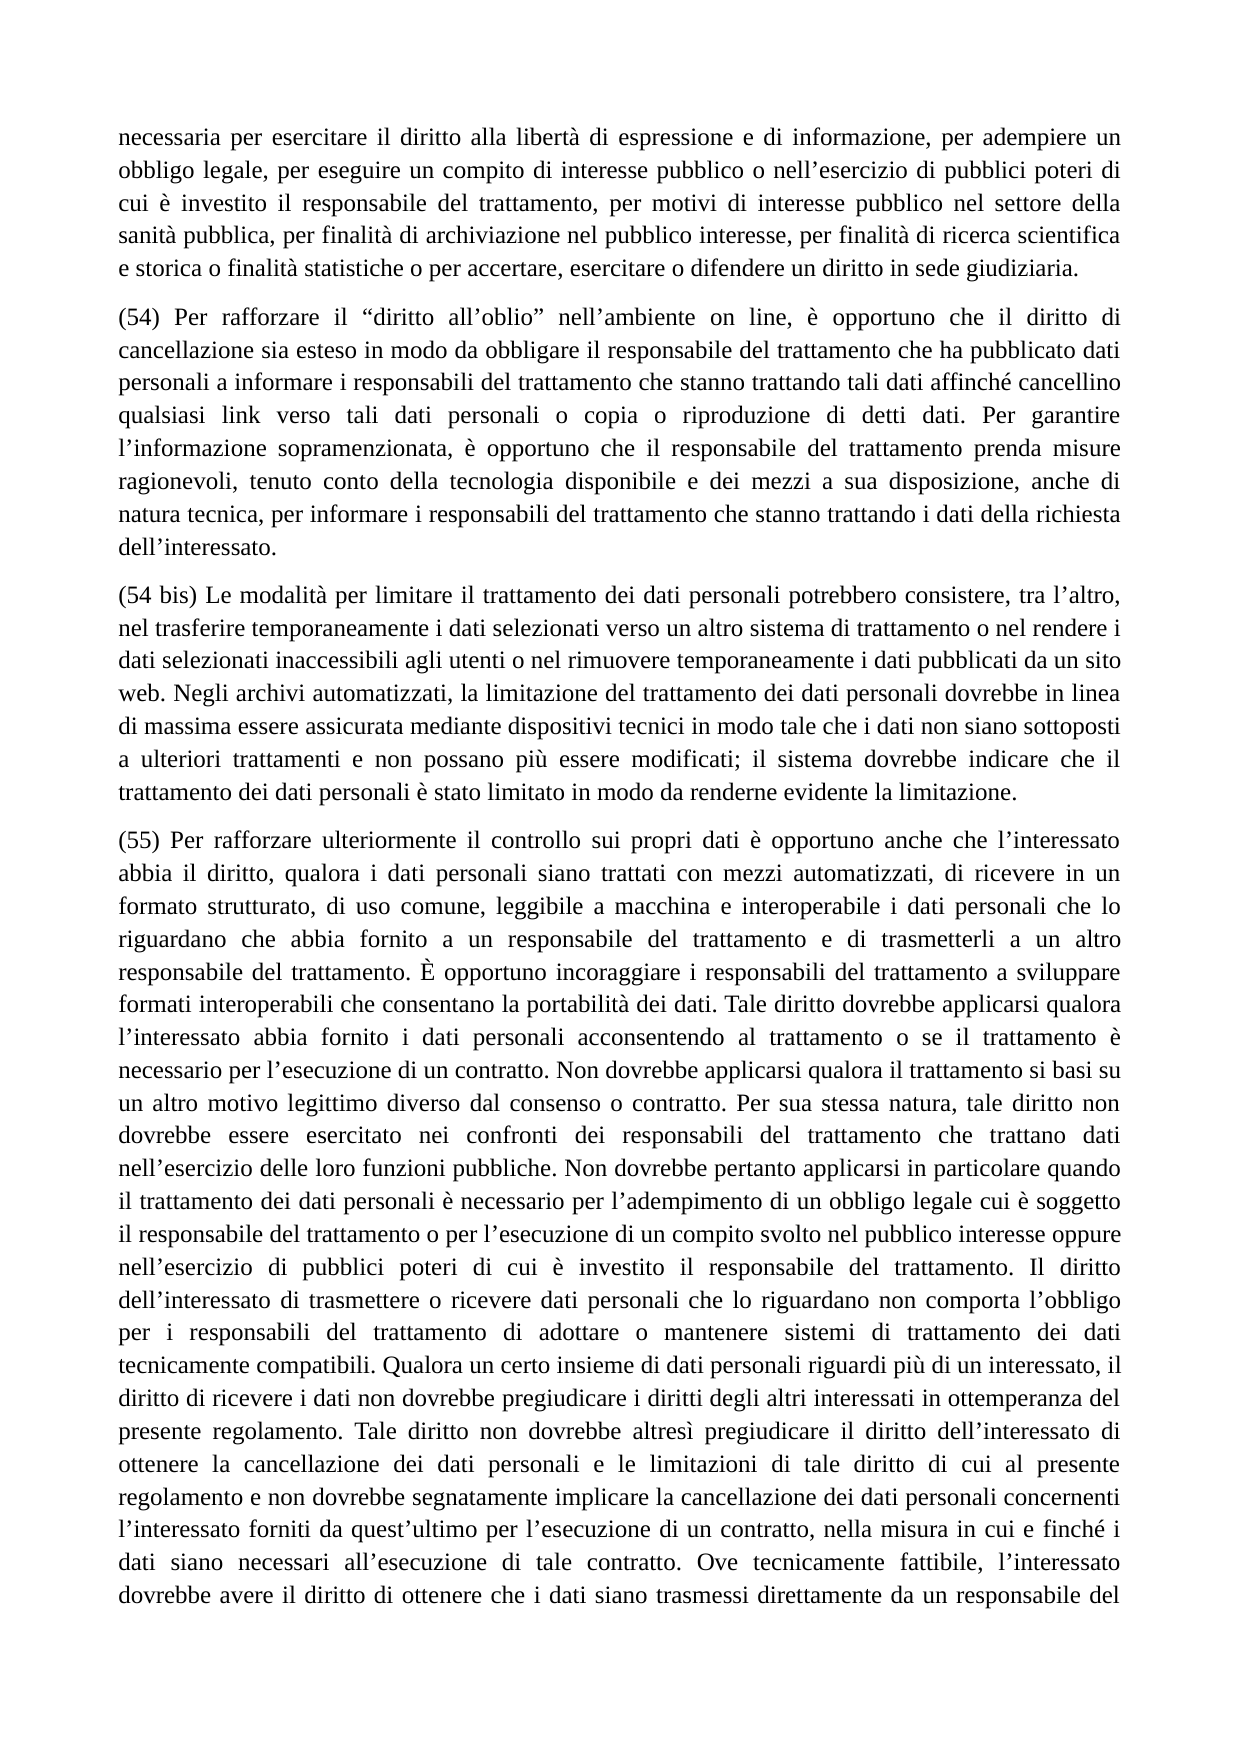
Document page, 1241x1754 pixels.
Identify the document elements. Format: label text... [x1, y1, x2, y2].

text (55) Per rafforzare ulteriormente il controllo sui propri dati è opportuno anche che l’interessato abbia il diritto, qualora i dati personali siano trattati con mezzi automatizzati, di ricevere in un formato strutturato, di uso comune, leggibile a macchina e interoperabile i dati personali che lo riguardano che abbia fornito a un responsabile del trattamento e di trasmetterli a un altro responsabile del trattamento. È opportuno incoraggiare i responsabili del trattamento a sviluppare formati interoperabili che consentano la portabilità dei dati. Tale diritto dovrebbe applicarsi qualora l’interessato abbia fornito i dati personali acconsentendo al trattamento o se il trattamento è necessario per l’esecuzione di un contratto. Non dovrebbe applicarsi qualora il trattamento si basi su un altro motivo legittimo diverso dal consenso o contratto. Per sua stessa natura, tale diritto non dovrebbe essere esercitato nei confronti dei responsabili del trattamento che trattano dati nell’esercizio delle loro funzioni pubbliche. Non dovrebbe pertanto applicarsi in particolare quando il trattamento dei dati personali è necessario per l’adempimento di un obbligo legale cui è soggetto il responsabile del trattamento o per l’esecuzione di un compito svolto nel pubblico interesse oppure nell’esercizio di pubblici poteri di cui è investito il responsabile del trattamento. Il diritto dell’interessato di trasmettere o ricevere dati personali che lo riguardano non comporta l’obbligo per i responsabili del trattamento di adottare o mantenere sistemi di trattamento dei dati tecnicamente compatibili. Qualora un certo insieme di dati personali riguardi più di un interessato, il diritto di ricevere i dati non dovrebbe pregiudicare i diritti degli altri interessati in ottemperanza del presente regolamento. Tale diritto non dovrebbe altresì pregiudicare il diritto dell’interessato di ottenere la cancellazione dei dati personali e le limitazioni di tale diritto di cui al presente regolamento e non dovrebbe segnatamente implicare la cancellazione dei dati personali concernenti l’interessato forniti da quest’ultimo per l’esecuzione di un contratto, nella misura in cui e finché i dati siano necessari all’esecuzione di tale contratto. Ove tecnicamente fattibile, l’interessato dovrebbe avere il diritto di ottenere che i dati siano trasmessi direttamente da un responsabile del [118, 821, 1122, 1609]
text (54) Per rafforzare il “diritto all’oblio” nell’ambiente on line, è opportuno che il diritto di cancellazione sia esteso in modo da obbligare il responsabile del trattamento che ha pubblicato dati personali a informare i responsabili del trattamento che stanno trattando tali dati affinché cancellino qualsiasi link verso tali dati personali o copia o riproduzione di detti dati. Per garantire l’informazione sopramenzionata, è opportuno che il responsabile del trattamento prenda misure ragionevoli, tenuto conto della tecnologia disponibile e dei mezzi a sua disposizione, anche di natura tecnica, per informare i responsabili del trattamento che stanno trattando i dati della richiesta dell’interessato. [118, 298, 1122, 560]
text necessaria per esercitare il diritto alla libertà di espressione e di informazione, per adempiere un obbligo legale, per eseguire un compito di interesse pubblico o nell’esercizio di pubblici poteri di cui è investito il responsabile del trattamento, per motivi di interesse pubblico nel settore della sanità pubblica, per finalità di archiviazione nel pubblico interesse, per finalità di ricerca scientifica e storica o finalità statistiche o per accertare, esercitare o difendere un diritto in sede giudiziaria. [118, 118, 1122, 282]
text (54 bis) Le modalità per limitare il trattamento dei dati personali potrebbero consistere, tra l’altro, nel trasferire temporaneamente i dati selezionati verso un altro sistema di trattamento o nel rendere i dati selezionati inaccessibili agli utenti o nel rimuovere temporaneamente i dati pubblicati da un sito web. Negli archivi automatizzati, la limitazione del trattamento dei dati personali dovrebbe in linea di massima essere assicurata mediante dispositivi tecnici in modo tale che i dati non siano sottoposti a ulteriori trattamenti e non possano più essere modificati; il sistema dovrebbe indicare che il trattamento dei dati personali è stato limitato in modo da renderne evidente la limitazione. [118, 576, 1122, 806]
